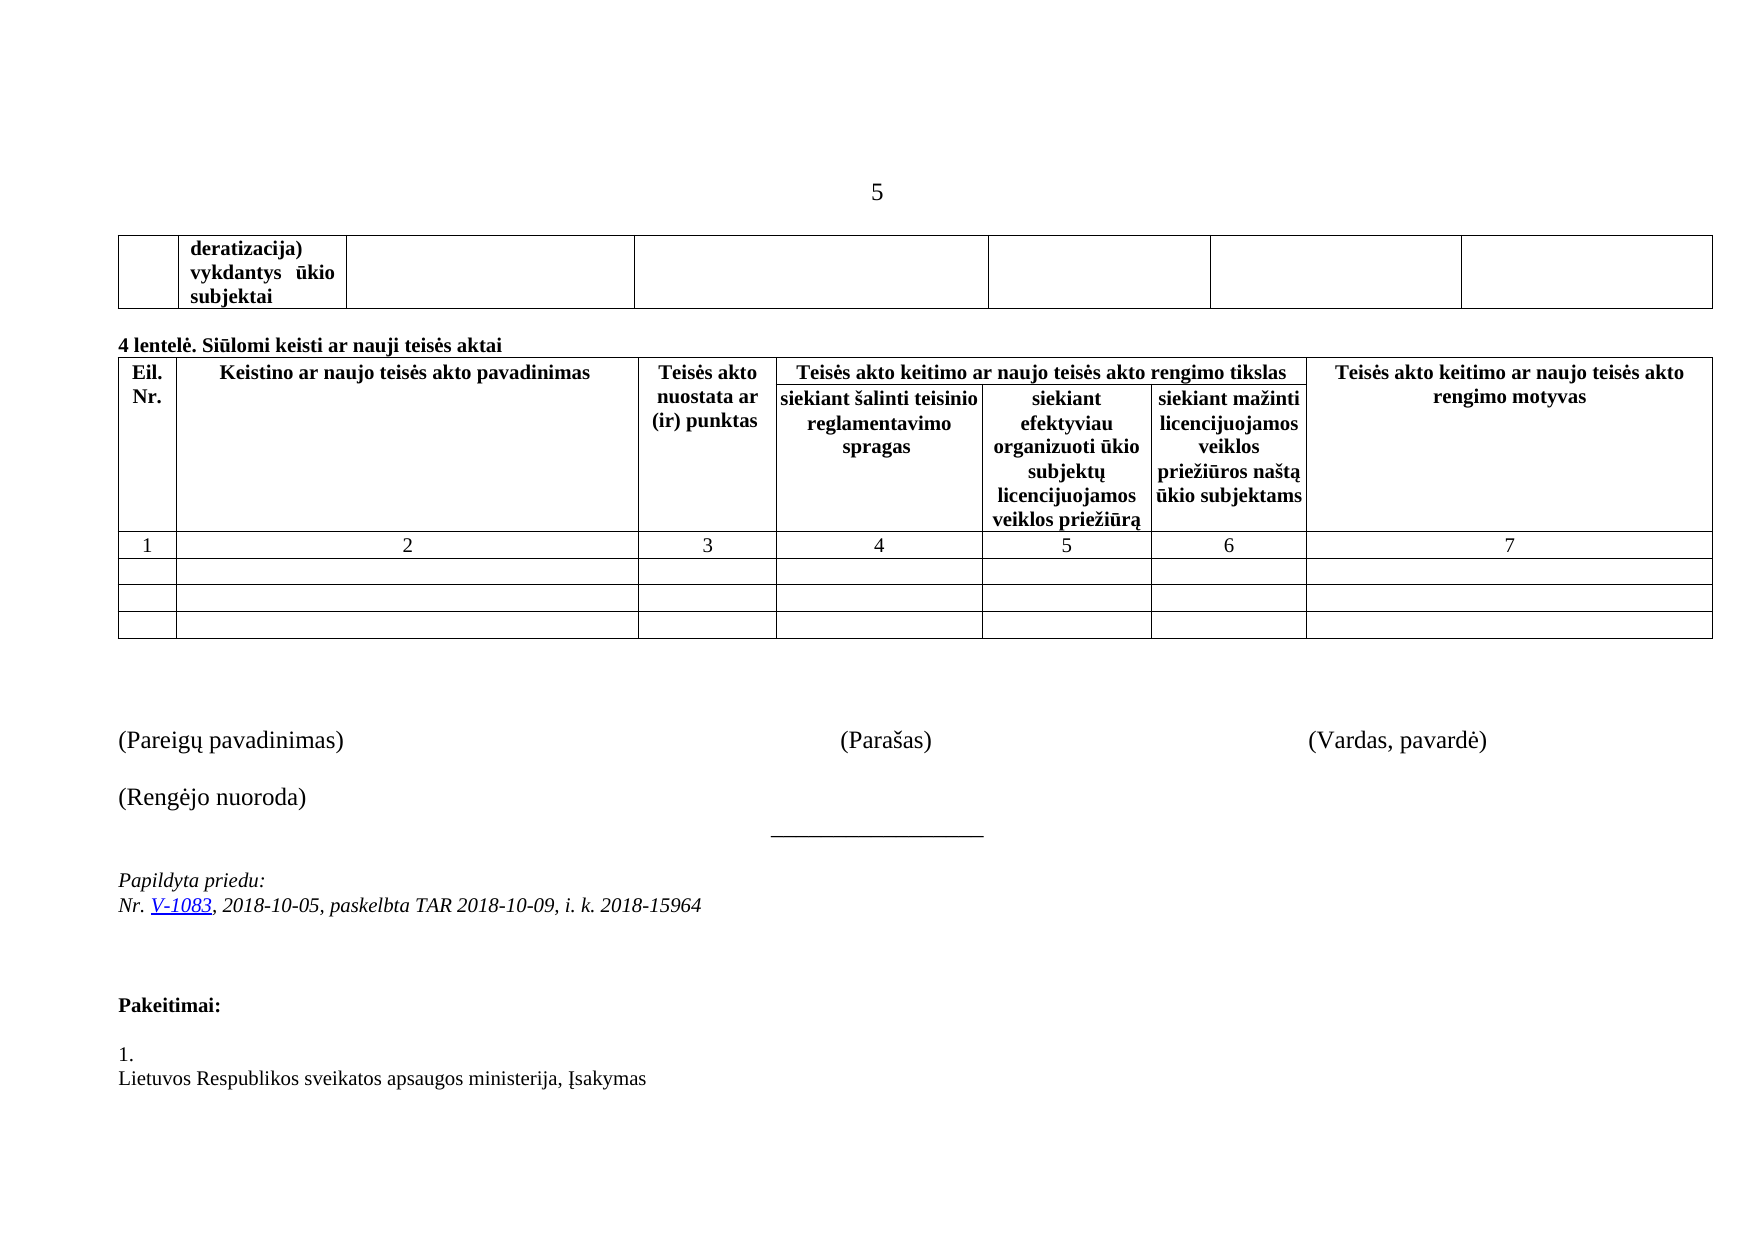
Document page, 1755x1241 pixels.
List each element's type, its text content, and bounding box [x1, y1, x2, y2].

table_cell siekiant mažinti licencijuojamos veiklos priežiūros naštą ūkio subjektams [1152, 385, 1306, 531]
table_cell siekiant šalinti teisinio reglamentavimo spragas [777, 385, 982, 531]
table_cell 2 [177, 532, 638, 557]
table_cell [119, 236, 178, 308]
text Pakeitimai: [118, 993, 1636, 1017]
table_cell [1152, 585, 1306, 611]
table_header Teisės akto nuostata ar (ir) punktas [639, 358, 776, 531]
table_cell [635, 236, 988, 308]
table_header Teisės akto keitimo ar naujo teisės akto rengimo tikslas [777, 358, 1306, 384]
table_cell [119, 612, 176, 637]
table_cell [1152, 612, 1306, 637]
table_cell [119, 559, 176, 584]
table_cell [1211, 236, 1461, 308]
table_cell [639, 612, 776, 637]
table_cell [639, 559, 776, 584]
table_cell [177, 585, 638, 611]
table_cell siekiant efektyviau organizuoti ūkio subjektų licencijuojamos veiklos priežiūrą [983, 385, 1151, 531]
table_cell 4 [777, 532, 982, 557]
text Papildyta priedu: [118, 868, 1636, 892]
table_cell 5 [983, 532, 1151, 557]
text (Rengėjo nuoroda) [118, 782, 1636, 811]
table_cell [177, 559, 638, 584]
table_header Eil. Nr. [119, 358, 176, 531]
text _________________ [118, 811, 1636, 840]
table_header Keistino ar naujo teisės akto pavadinimas [177, 358, 638, 531]
table_cell [347, 236, 634, 308]
text Nr. V-1083, 2018-10-05, paskelbta TAR 2018-10-09, i. k. 2018-15964 [118, 892, 1636, 917]
table_cell [777, 559, 982, 584]
table_cell [639, 585, 776, 611]
table_cell [1462, 236, 1712, 308]
text 4 lentelė. Siūlomi keisti ar nauji teisės aktai [118, 333, 1636, 357]
table_cell 3 [639, 532, 776, 557]
table_cell 7 [1307, 532, 1712, 557]
table_header (Parašas) [630, 667, 1142, 753]
table_cell [989, 236, 1210, 308]
table_cell [1307, 612, 1712, 637]
table_cell [1307, 559, 1712, 584]
table_cell [983, 612, 1151, 637]
table_cell [983, 585, 1151, 611]
table_cell [777, 612, 982, 637]
text Lietuvos Respublikos sveikatos apsaugos ministerija, Įsakymas [118, 1066, 1636, 1090]
table_cell 1 [119, 532, 176, 557]
table_cell [177, 612, 638, 637]
table_header Teisės akto keitimo ar naujo teisės akto rengimo motyvas [1307, 358, 1712, 531]
table_cell 6 [1152, 532, 1306, 557]
text 1. [118, 1042, 1636, 1066]
table_header (Vardas, pavardė) [1142, 667, 1653, 753]
table_cell [983, 559, 1151, 584]
table_cell [777, 585, 982, 611]
table_cell [1152, 559, 1306, 584]
table_header (Pareigų pavadinimas) [118, 667, 630, 753]
table_cell [119, 585, 176, 611]
table_cell [1307, 585, 1712, 611]
table_cell deratizacija) vykdantys ūkio subjektai [179, 236, 346, 308]
